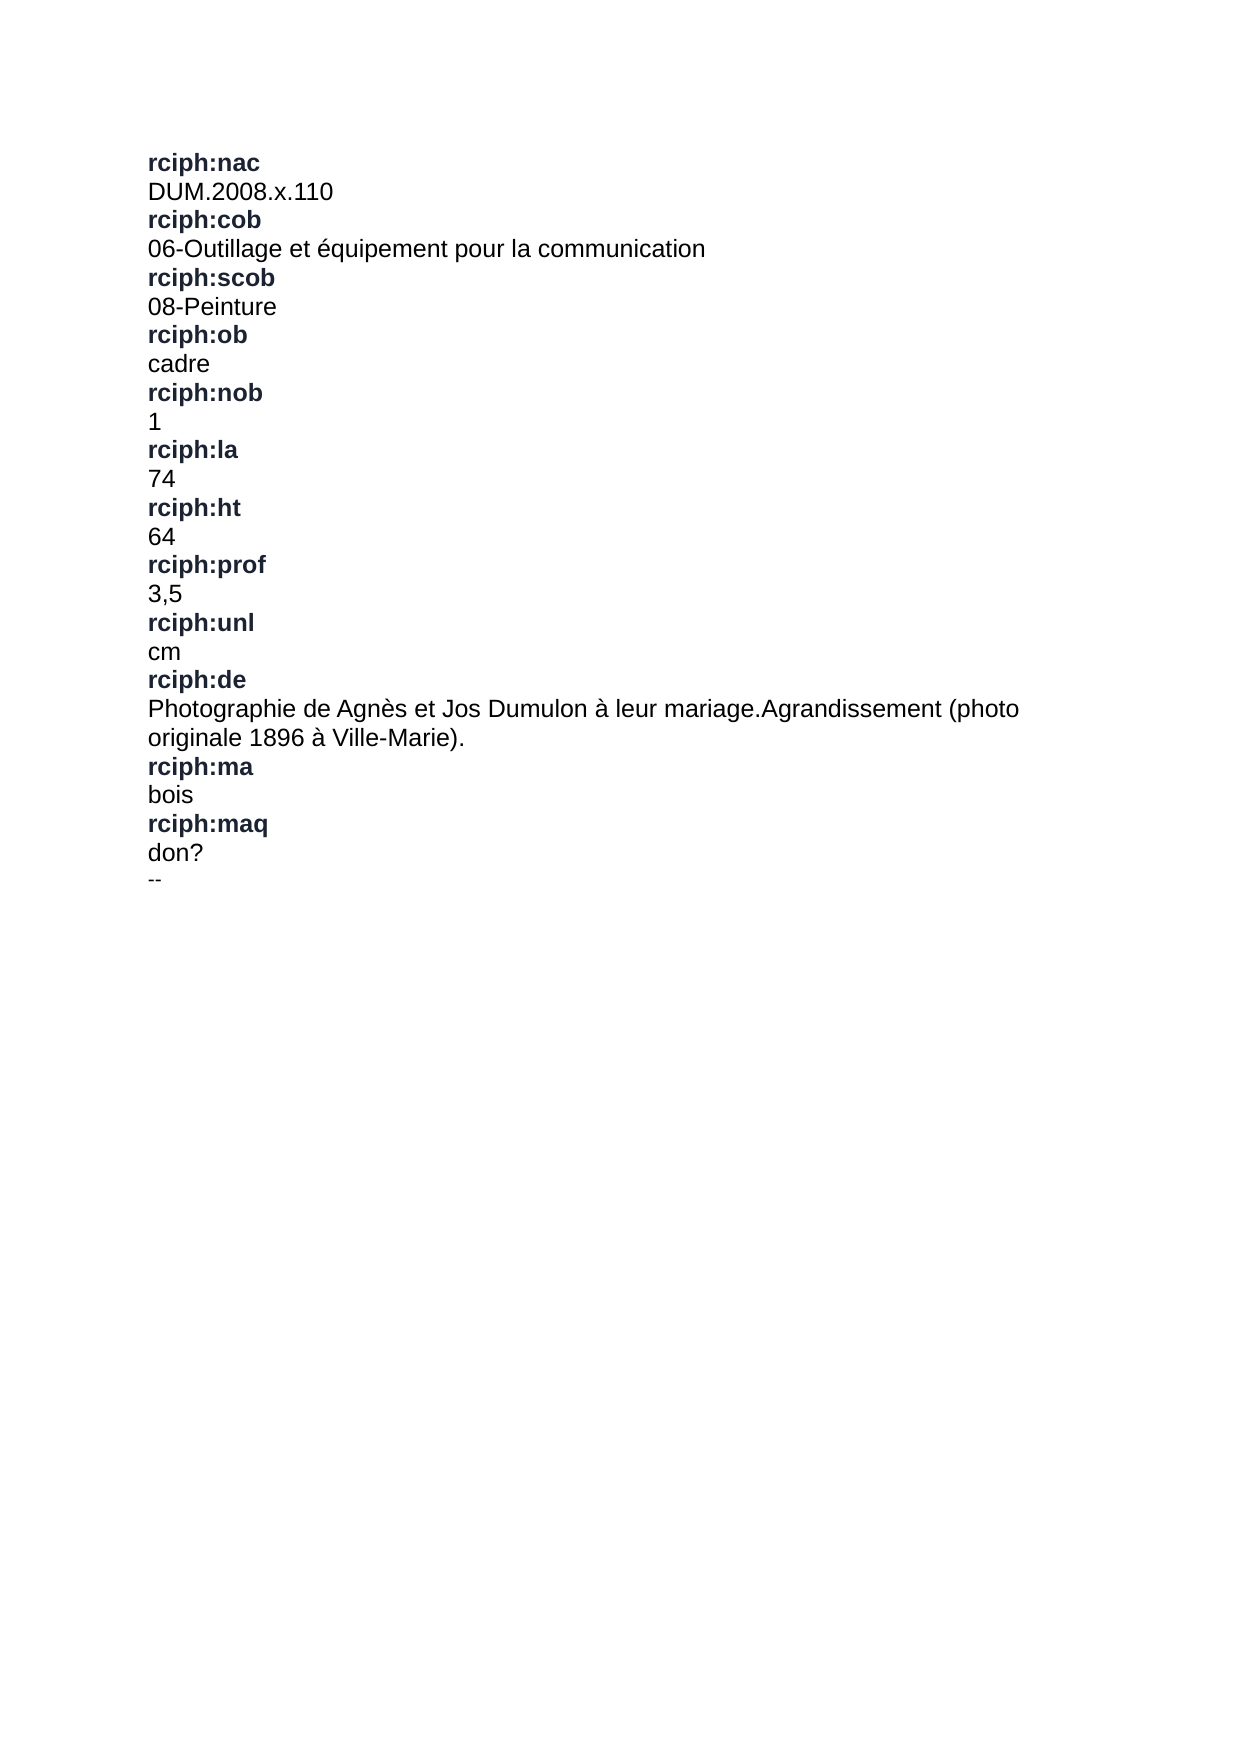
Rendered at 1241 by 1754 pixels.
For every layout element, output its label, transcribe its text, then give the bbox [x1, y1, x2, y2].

text 1 [148, 406, 1092, 435]
text rciph:unl [148, 608, 1092, 636]
text rciph:la [148, 435, 1092, 464]
text rciph:ht [148, 493, 1092, 521]
text 06-Outillage et équipement pour la communication [148, 234, 1092, 263]
text 74 [148, 464, 1092, 493]
text rciph:nac [148, 148, 1092, 176]
text rciph:de [148, 665, 1092, 694]
text -- [148, 866, 1092, 890]
text rciph:nob [148, 378, 1092, 406]
text cm [148, 636, 1092, 665]
text bois [148, 780, 1092, 809]
text rciph:ma [148, 751, 1092, 780]
text rciph:scob [148, 263, 1092, 291]
text DUM.2008.x.110 [148, 176, 1092, 205]
text don? [148, 838, 1092, 866]
text cadre [148, 349, 1092, 378]
text rciph:cob [148, 205, 1092, 234]
text 08-Peinture [148, 291, 1092, 320]
text rciph:ob [148, 320, 1092, 349]
text Photographie de Agnès et Jos Dumulon à leur mariage.Agrandissement (photo originale 1896 à Ville-Marie). [148, 694, 1092, 751]
text 3,5 [148, 579, 1092, 608]
text rciph:maq [148, 809, 1092, 838]
text 64 [148, 521, 1092, 550]
text rciph:prof [148, 550, 1092, 579]
